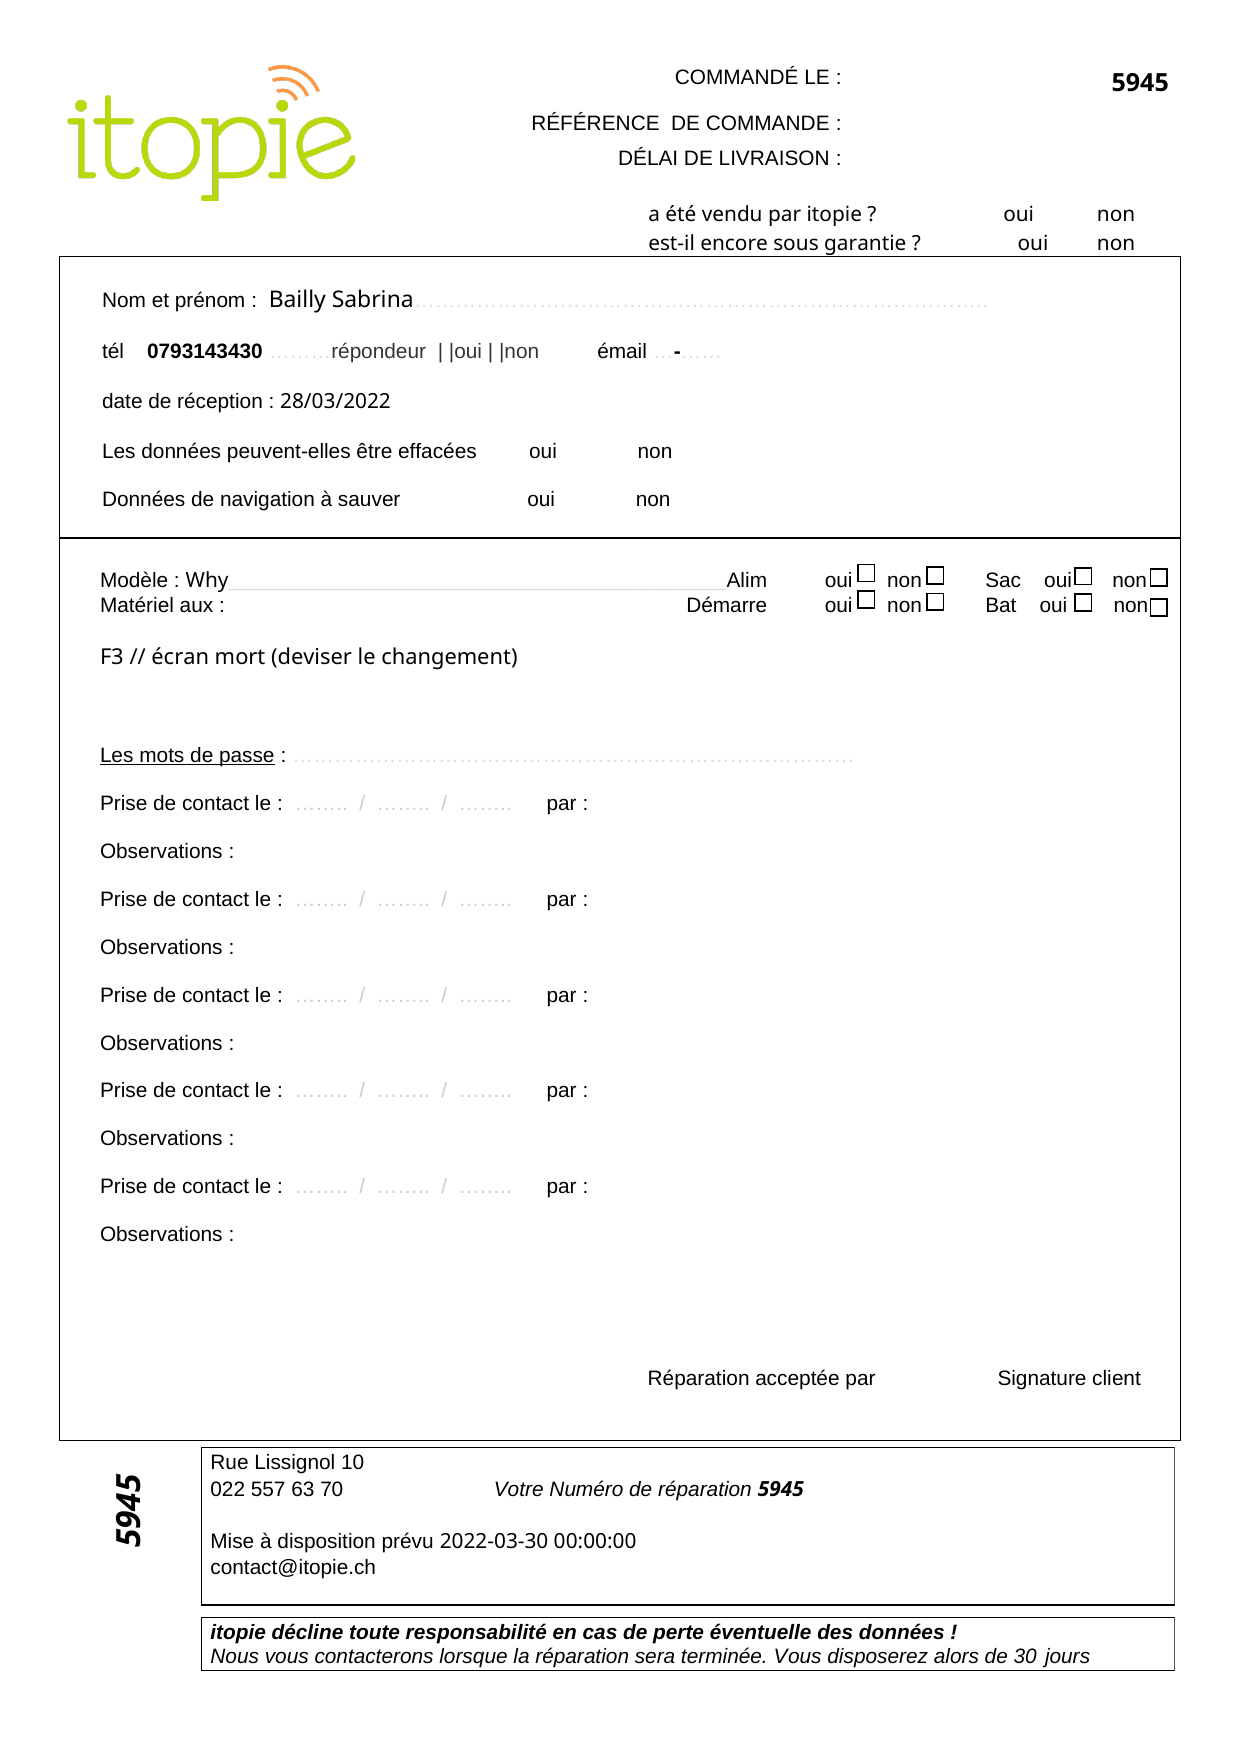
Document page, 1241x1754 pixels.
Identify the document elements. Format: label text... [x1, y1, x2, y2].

text Prise de contact le : …….. / …….. / …….. par : [60, 883, 1180, 911]
text Observations : [60, 1219, 1180, 1246]
text Observations : [60, 836, 1180, 863]
text tél 0793143430 ………répondeur | |oui | |non émail …-…… [60, 335, 1180, 362]
text Modèle : Why Alim oui non Sac oui non [60, 562, 856, 590]
text Nom et prénom : Bailly Sabrina……………………………………………………………………….. [60, 280, 1180, 314]
text Données de navigation à sauver oui non [60, 484, 1180, 511]
text date de réception : 28/03/2022 [60, 383, 1180, 415]
text Modèle : Why Alim oui non Sac oui non [948, 562, 1180, 590]
table_cell itopie décline toute responsabilité en cas de perte éventuelle des données ! Nous vous contacterons lorsque la réparation sera terminée. Vous disposerez alors de 30 jours [195, 1611, 1180, 1677]
text Observations : [60, 931, 1180, 958]
text Modèle : Why Alim oui non Sac oui non [879, 562, 925, 590]
table_cell [847, 105, 1180, 140]
text Les données peuvent-elles être effacées oui non [60, 436, 1180, 463]
table_header 5945 [847, 59, 1180, 104]
text Matériel aux : Démarre oui non Bat oui non [60, 590, 1180, 617]
text est-il encore sous garantie ? oui non [59, 228, 1181, 256]
table_header Rue Lissignol 10 022 557 63 70 Votre Numéro de réparation 5945 Mise à disposition prévu 2022-03-30 00:00:00 contact@itopie.ch [195, 1441, 1180, 1611]
text Prise de contact le : …….. / …….. / …….. par : [60, 979, 1180, 1006]
table_cell RÉFÉRENCE DE COMMANDE : [490, 105, 847, 140]
text Observations : [60, 1027, 1180, 1054]
text Observations : [60, 1123, 1180, 1150]
text Prise de contact le : …….. / …….. / …….. par : [60, 788, 1180, 815]
table_cell [847, 140, 1180, 175]
text Prise de contact le : …….. / …….. / …….. par : [60, 1075, 1180, 1102]
text Les mots de passe : ……………………………………………………………………… [60, 740, 1180, 767]
table_header 5945 [59, 1441, 195, 1677]
text a été vendu par itopie ? oui non [59, 199, 1181, 228]
picture [67, 65, 356, 201]
table_cell DÉLAI DE LIVRAISON : [490, 140, 847, 175]
text F3 // écran mort (deviser le changement) [60, 638, 1180, 671]
text Prise de contact le : …….. / …….. / …….. par : [60, 1171, 1180, 1198]
text Réparation acceptée par Signature client [60, 1363, 1180, 1390]
table_header COMMANDÉ LE : [490, 59, 847, 104]
